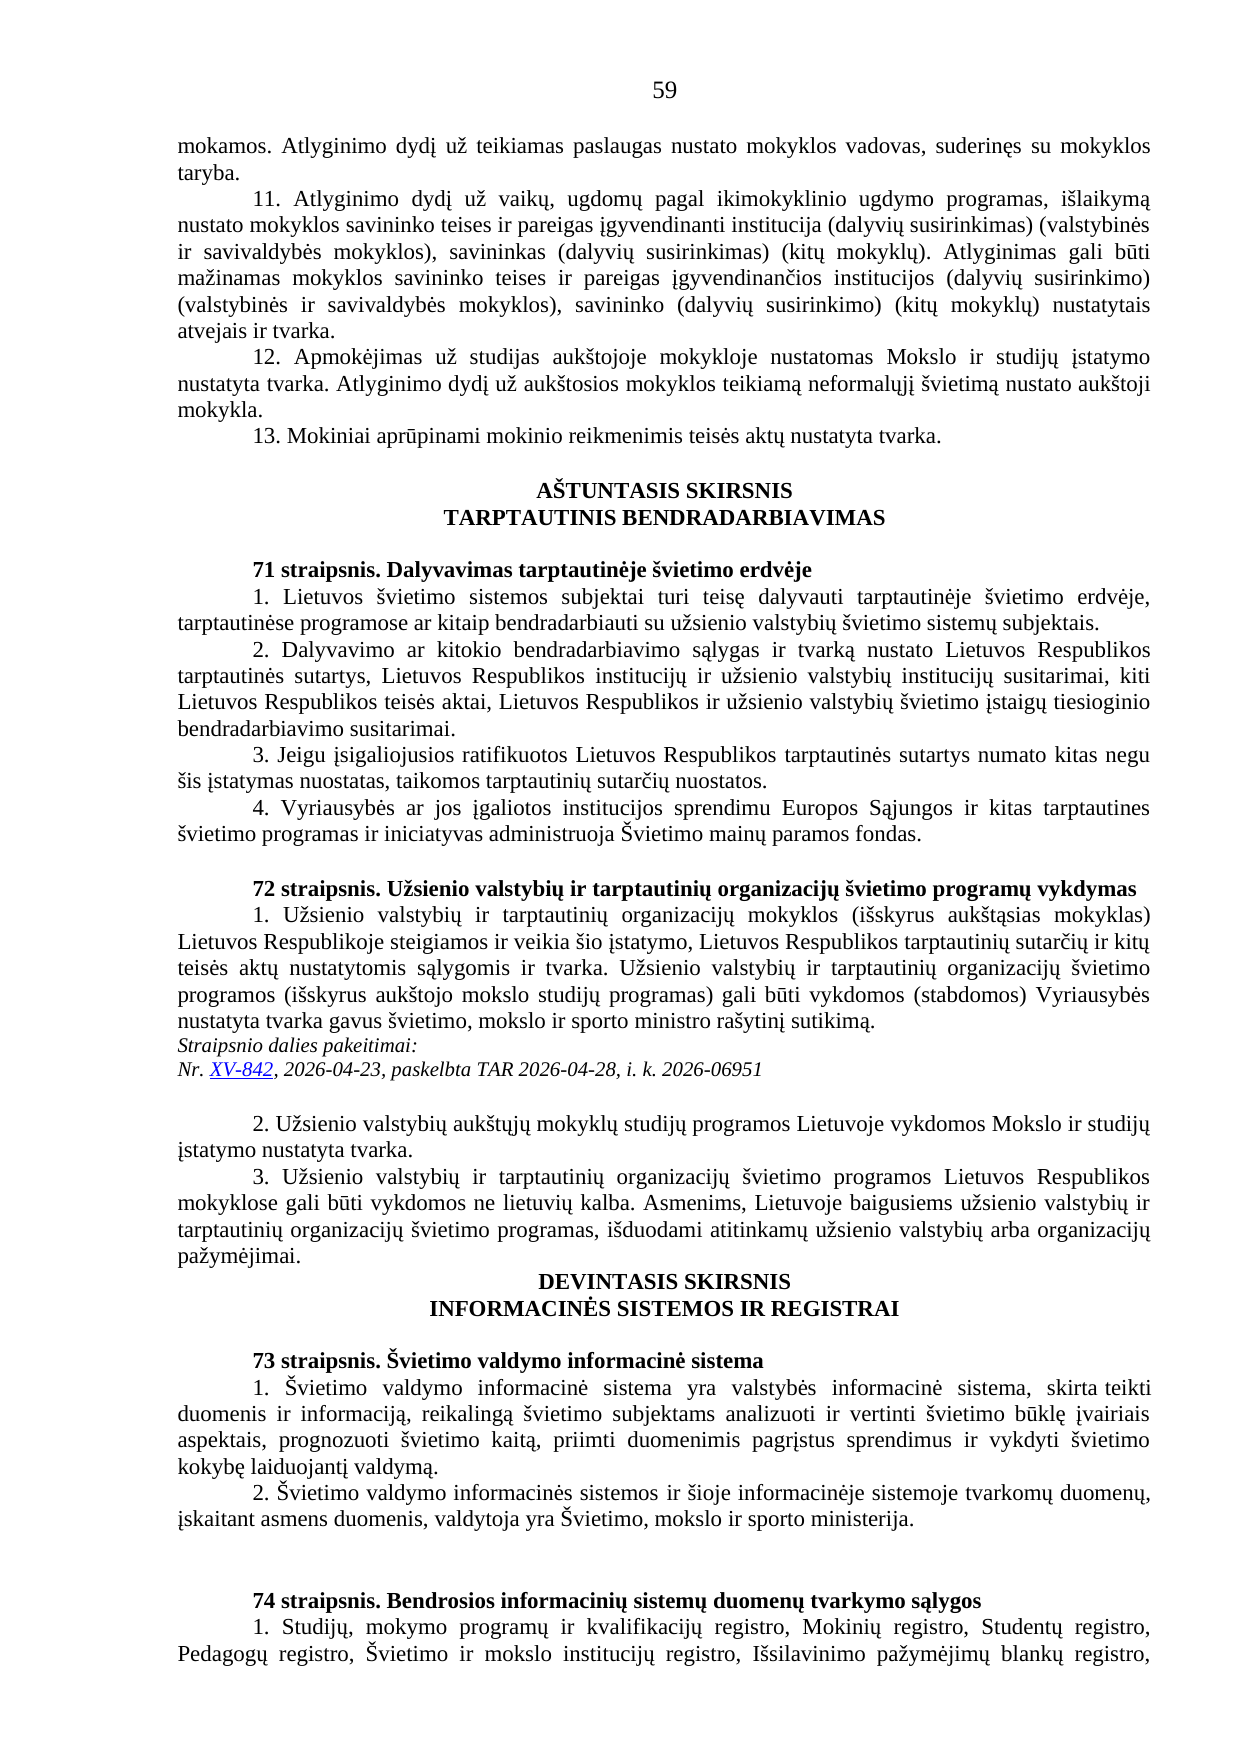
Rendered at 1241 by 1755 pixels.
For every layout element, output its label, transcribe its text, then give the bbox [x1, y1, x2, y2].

text 72 straipsnis. Užsienio valstybių ir tarptautinių organizacijų švietimo programų vykdymas [252, 875, 1152, 902]
text 12. Apmokėjimas už studijas aukštojoje mokykloje nustatomas Mokslo ir studijų įstatymo nustatyta tvarka. Atlyginimo dydį už aukštosios mokyklos teikiamą neformalųjį švietimą nustato aukštoji mokykla. [177, 343, 1152, 422]
text 13. Mokiniai aprūpinami mokinio reikmenimis teisės aktų nustatyta tvarka. [177, 422, 1152, 449]
text Straipsnio dalies pakeitimai: [177, 1033, 1152, 1057]
text 3. Užsienio valstybių ir tarptautinių organizacijų švietimo programos Lietuvos Respublikos mokyklose gali būti vykdomos ne lietuvių kalba. Asmenims, Lietuvoje baigusiems užsienio valstybių ir tarptautinių organizacijų švietimo programas, išduodami atitinkamų užsienio valstybių arba organizacijų pažymėjimai. [177, 1163, 1152, 1268]
text 3. Jeigu įsigaliojusios ratifikuotos Lietuvos Respublikos tarptautinės sutartys numato kitas negu šis įstatymas nuostatas, taikomos tarptautinių sutarčių nuostatos. [177, 741, 1152, 794]
text 4. Vyriausybės ar jos įgaliotos institucijos sprendimu Europos Sąjungos ir kitas tarptautines švietimo programas ir iniciatyvas administruoja Švietimo mainų paramos fondas. [177, 794, 1152, 846]
text mokamos. Atlyginimo dydį už teikiamas paslaugas nustato mokyklos vadovas, suderinęs su mokyklos taryba. [177, 132, 1152, 185]
text Nr. XV-842, 2026-04-23, paskelbta TAR 2026-04-28, i. k. 2026-06951 [177, 1057, 1152, 1081]
text 1. Studijų, mokymo programų ir kvalifikacijų registro, Mokinių registro, Studentų registro, Pedagogų registro, Švietimo ir mokslo institucijų registro, Išsilavinimo pažymėjimų blankų registro, [177, 1613, 1152, 1666]
text 1. Švietimo valdymo informacinė sistema yra valstybės informacinė sistema, skirta teikti duomenis ir informaciją, reikalingą švietimo subjektams analizuoti ir vertinti švietimo būklę įvairiais aspektais, prognozuoti švietimo kaitą, priimti duomenimis pagrįstus sprendimus ir vykdyti švietimo kokybę laiduojantį valdymą. [177, 1374, 1152, 1479]
text 74 straipsnis. Bendrosios informacinių sistemų duomenų tvarkymo sąlygos [177, 1587, 1152, 1613]
text TARPTAUTINIS BENDRADARBIAVIMAS [177, 504, 1152, 530]
text 2. Švietimo valdymo informacinės sistemos ir šioje informacinėje sistemoje tvarkomų duomenų, įskaitant asmens duomenis, valdytoja yra Švietimo, mokslo ir sporto ministerija. [177, 1479, 1152, 1532]
text DEVINTASIS SKIRSNIS [177, 1268, 1152, 1295]
text 1. Lietuvos švietimo sistemos subjektai turi teisę dalyvauti tarptautinėje švietimo erdvėje, tarptautinėse programose ar kitaip bendradarbiauti su užsienio valstybių švietimo sistemų subjektais. [177, 583, 1152, 636]
text 1. Užsienio valstybių ir tarptautinių organizacijų mokyklos (išskyrus aukštąsias mokyklas) Lietuvos Respublikoje steigiamos ir veikia šio įstatymo, Lietuvos Respublikos tarptautinių sutarčių ir kitų teisės aktų nustatytomis sąlygomis ir tvarka. Užsienio valstybių ir tarptautinių organizacijų švietimo programos (išskyrus aukštojo mokslo studijų programas) gali būti vykdomos (stabdomos) Vyriausybės nustatyta tvarka gavus švietimo, mokslo ir sporto ministro rašytinį sutikimą. [177, 902, 1152, 1033]
text 2. Užsienio valstybių aukštųjų mokyklų studijų programos Lietuvoje vykdomos Mokslo ir studijų įstatymo nustatyta tvarka. [177, 1110, 1152, 1163]
text INFORMACINĖS SISTEMOS IR REGISTRAI [177, 1295, 1152, 1321]
text 2. Dalyvavimo ar kitokio bendradarbiavimo sąlygas ir tvarką nustato Lietuvos Respublikos tarptautinės sutartys, Lietuvos Respublikos institucijų ir užsienio valstybių institucijų susitarimai, kiti Lietuvos Respublikos teisės aktai, Lietuvos Respublikos ir užsienio valstybių švietimo įstaigų tiesioginio bendradarbiavimo susitarimai. [177, 636, 1152, 741]
text 71 straipsnis. Dalyvavimas tarptautinėje švietimo erdvėje [177, 557, 1152, 583]
text 11. Atlyginimo dydį už vaikų, ugdomų pagal ikimokyklinio ugdymo programas, išlaikymą nustato mokyklos savininko teises ir pareigas įgyvendinanti institucija (dalyvių susirinkimas) (valstybinės ir savivaldybės mokyklos), savininkas (dalyvių susirinkimas) (kitų mokyklų). Atlyginimas gali būti mažinamas mokyklos savininko teises ir pareigas įgyvendinančios institucijos (dalyvių susirinkimo) (valstybinės ir savivaldybės mokyklos), savininko (dalyvių susirinkimo) (kitų mokyklų) nustatytais atvejais ir tvarka. [177, 185, 1152, 343]
text 73 straipsnis. Švietimo valdymo informacinė sistema [177, 1347, 1152, 1374]
text AŠTUNTASIS SKIRSNIS [177, 477, 1152, 504]
